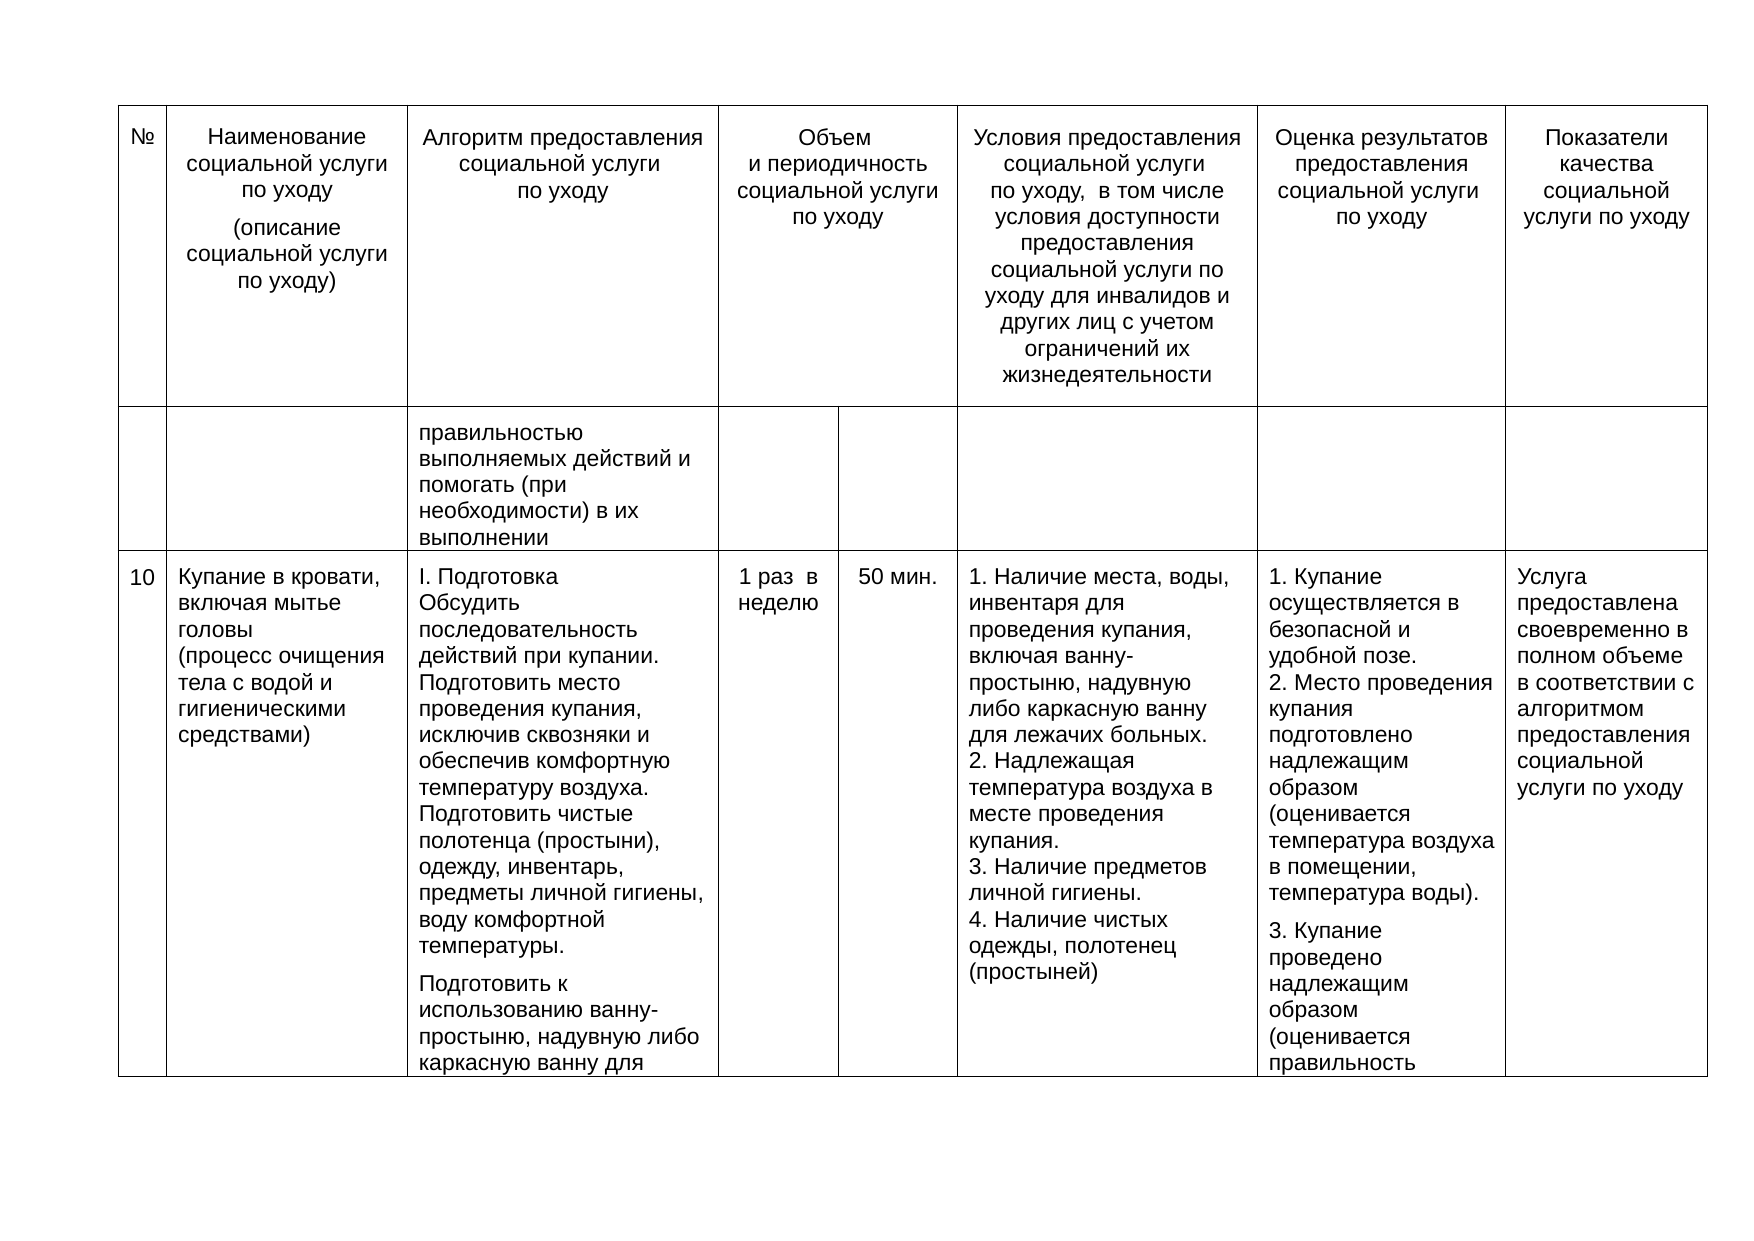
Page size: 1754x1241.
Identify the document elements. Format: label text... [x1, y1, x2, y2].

table_cell [839, 407, 957, 550]
table_cell 1. Купание осуществляется в безопасной и удобной позе. 2. Место проведения купания подготовлено надлежащим образом (оценивается температура воздуха в помещении, температура воды). 3. Купание проведено надлежащим образом (оценивается правильность [1258, 551, 1505, 1076]
table_header Оценка результатов предоставления социальной услуги по уходу [1258, 106, 1505, 406]
table_header Объем и периодичность социальной услуги по уходу [719, 106, 957, 406]
table_cell [958, 407, 1257, 550]
table_cell [167, 407, 407, 550]
table_cell [1506, 407, 1707, 550]
table_header Алгоритм предоставления социальной услуги по уходу [408, 106, 718, 406]
table_cell 1 раз в неделю [719, 551, 838, 1076]
table_cell [719, 407, 838, 550]
table_cell [119, 551, 166, 1076]
table_header Показатели качества социальной услуги по уходу [1506, 106, 1707, 406]
table_cell 50 мин. [839, 551, 957, 1076]
table_cell [1258, 407, 1505, 550]
table_cell Купание в кровати, включая мытье головы (процесс очищения тела с водой и гигиеническими средствами) [167, 551, 407, 1076]
table_cell правильностью выполняемых действий и помогать (при необходимости) в их выполнении [408, 407, 718, 550]
table_header № [119, 106, 166, 406]
table_cell [119, 407, 166, 550]
table_header Наименование социальной услуги по уходу (описание социальной услуги по уходу) [167, 106, 407, 406]
table_cell Услуга предоставлена своевременно в полном объеме в соответствии с алгоритмом предоставления социальной услуги по уходу [1506, 551, 1707, 1076]
table_cell 1. Наличие места, воды, инвентаря для проведения купания, включая ванну-простыню, надувную либо каркасную ванну для лежачих больных. 2. Надлежащая температура воздуха в месте проведения купания. 3. Наличие предметов личной гигиены. 4. Наличие чистых одежды, полотенец (простыней) [958, 551, 1257, 1076]
table_cell I. Подготовка Обсудить последовательность действий при купании. Подготовить место проведения купания, исключив сквозняки и обеспечив комфортную температуру воздуха. Подготовить чистые полотенца (простыни), одежду, инвентарь, предметы личной гигиены, воду комфортной температуры. Подготовить к использованию ванну-простыню, надувную либо каркасную ванну для [408, 551, 718, 1076]
table_header Условия предоставления социальной услуги по уходу, в том числе условия доступности предоставления социальной услуги по уходу для инвалидов и других лиц с учетом ограничений их жизнедеятельности [958, 106, 1257, 406]
